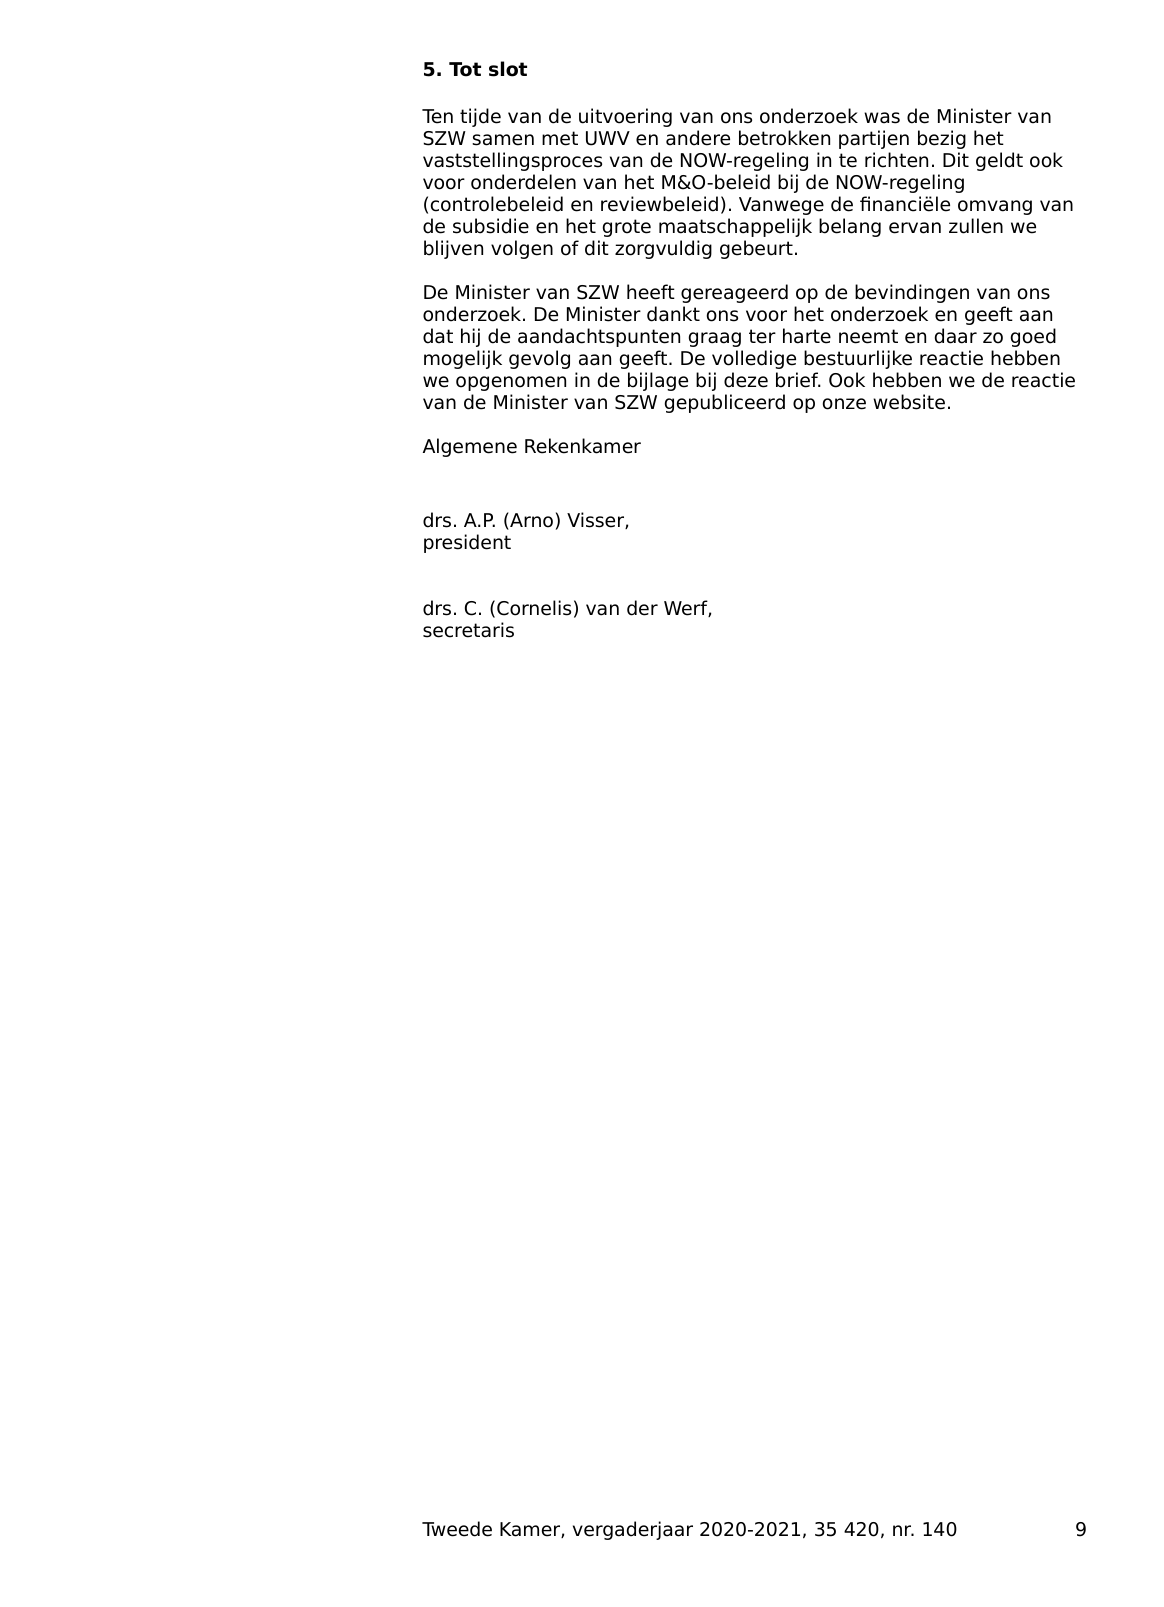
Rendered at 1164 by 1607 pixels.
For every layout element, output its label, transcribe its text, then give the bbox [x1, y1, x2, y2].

text De Minister van SZW heeft gereageerd op de bevindingen van ons onderzoek. De Minister dankt ons voor het onderzoek en geeft aan dat hij de aandachtspunten graag ter harte neemt en daar zo goed mogelijk gevolg aan geeft. De volledige bestuurlijke reactie hebben we opgenomen in de bijlage bij deze brief. Ook hebben we de reactie van de Minister van SZW gepubliceerd op onze website. [422, 282, 1087, 414]
text Algemene Rekenkamer [422, 436, 1087, 458]
text Ten tijde van de uitvoering van ons onderzoek was de Minister van SZW samen met UWV en andere betrokken partijen bezig het vaststellingsproces van de NOW-regeling in te richten. Dit geldt ook voor onderdelen van het M&O-beleid bij de NOW-regeling (controlebeleid en reviewbeleid). Vanwege de financiële omvang van de subsidie en het grote maatschappelijk belang ervan zullen we blijven volgen of dit zorgvuldig gebeurt. [422, 106, 1087, 260]
text drs. A.P. (Arno) Visser, president [422, 488, 1087, 554]
subtitle 5. Tot slot [422, 59, 1087, 81]
text drs. C. (Cornelis) van der Werf, secretaris [422, 576, 1087, 642]
